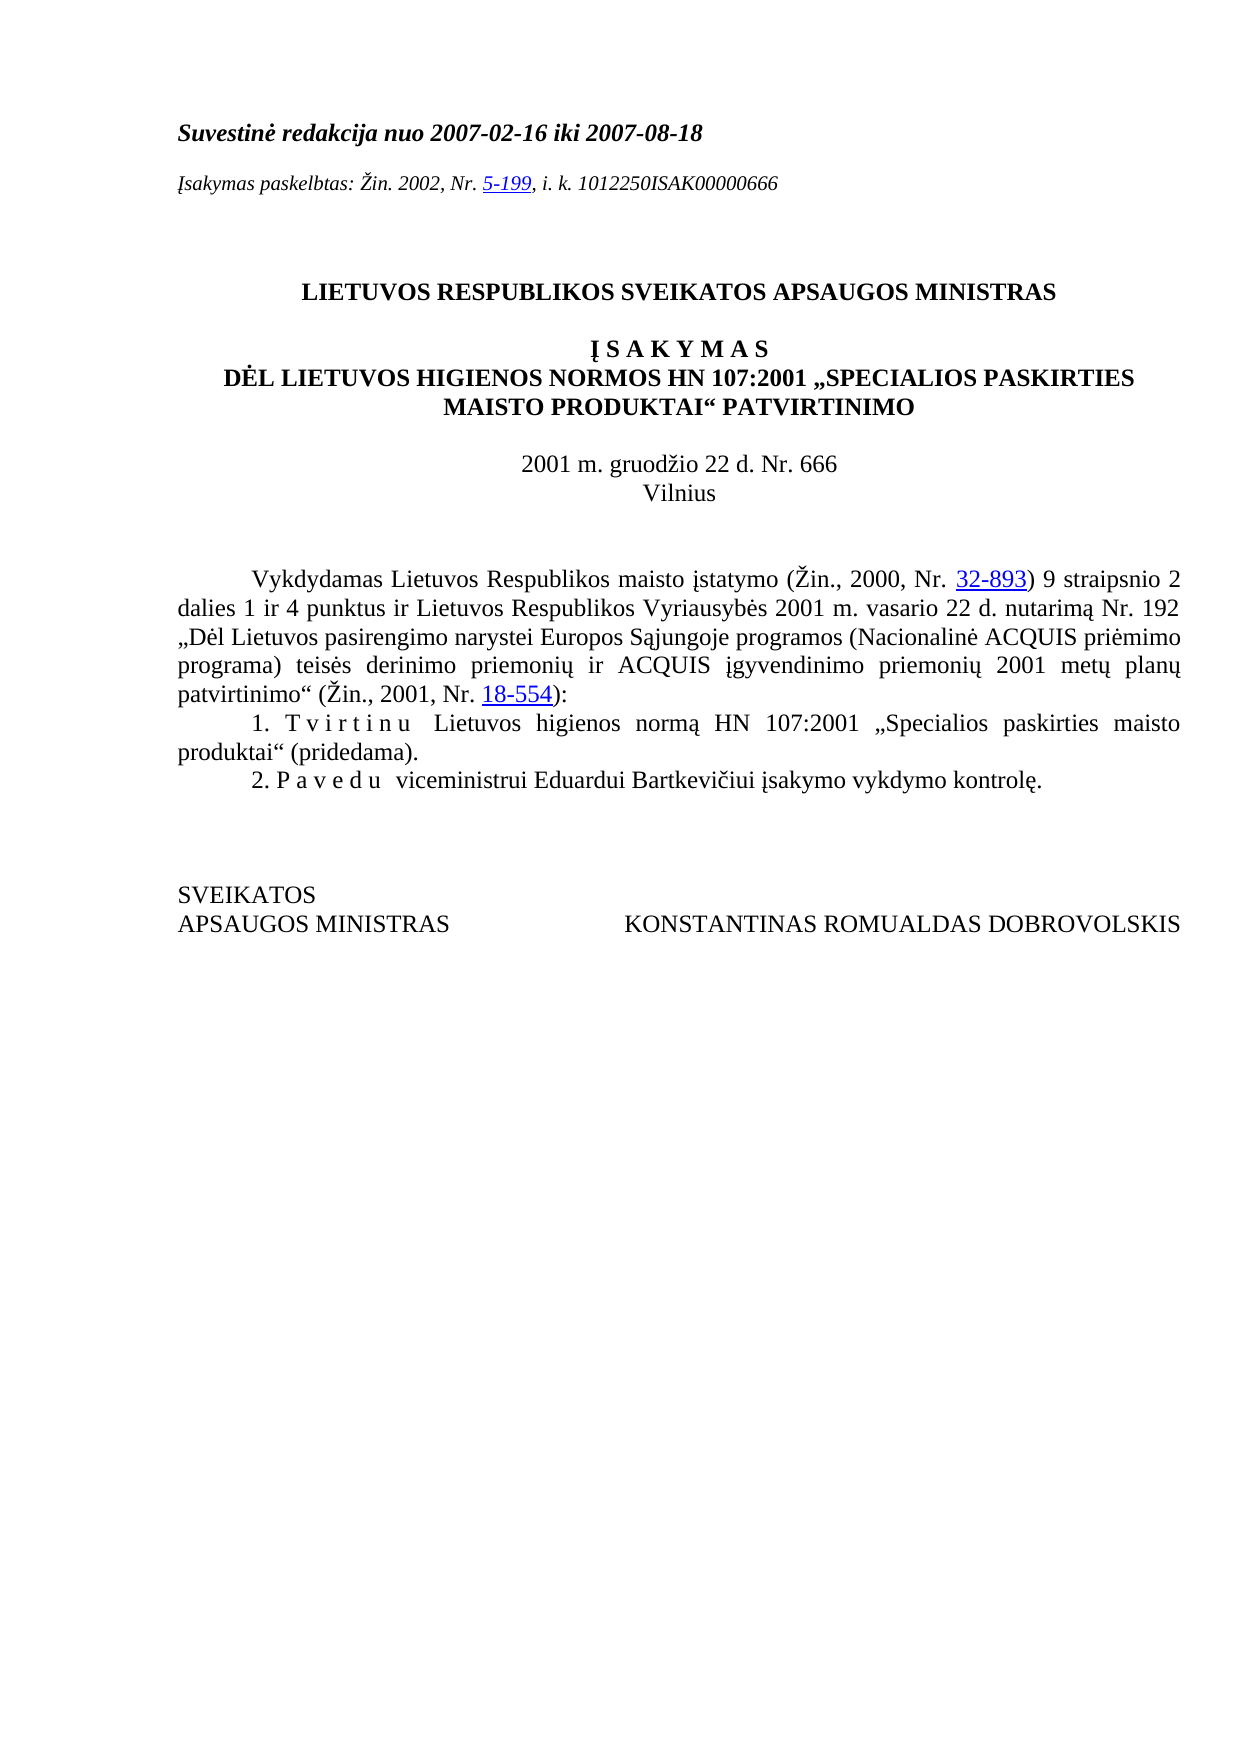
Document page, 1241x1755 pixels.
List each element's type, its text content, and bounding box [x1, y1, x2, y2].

text Vykdydamas Lietuvos Respublikos maisto įstatymo (Žin., 2000, Nr. 32-893) 9 straipsnio 2 dalies 1 ir 4 punktus ir Lietuvos Respublikos Vyriausybės 2001 m. vasario 22 d. nutarimą Nr. 192 „Dėl Lietuvos pasirengimo narystei Europos Sąjungoje programos (Nacionalinė ACQUIS priėmimo programa) teisės derinimo priemonių ir ACQUIS įgyvendinimo priemonių 2001 metų planų patvirtinimo“ (Žin., 2001, Nr. 18-554): [177, 564, 1181, 708]
text 2. Pavedu viceministrui Eduardui Bartkevičiui įsakymo vykdymo kontrolę. [177, 765, 1181, 794]
text SVEIKATOS [177, 880, 1181, 909]
text Vilnius [177, 478, 1181, 507]
text Suvestinė redakcija nuo 2007-02-16 iki 2007-08-18 [177, 118, 1181, 147]
text Įsakymas paskelbtas: Žin. 2002, Nr. 5-199, i. k. 1012250ISAK00000666 [177, 171, 1181, 195]
text 2001 m. gruodžio 22 d. Nr. 666 [177, 449, 1181, 478]
text LIETUVOS RESPUBLIKOS SVEIKATOS APSAUGOS MINISTRAS [177, 277, 1181, 305]
text APSAUGOS MINISTRAS KONSTANTINAS ROMUALDAS DOBROVOLSKIS [177, 909, 1181, 938]
text DĖL LIETUVOS HIGIENOS NORMOS HN 107:2001 „SPECIALIOS PASKIRTIES MAISTO PRODUKTAI“ PATVIRTINIMO [177, 363, 1181, 420]
text Į S A K Y M A S [177, 334, 1181, 363]
text 1. Tvirtinu Lietuvos higienos normą HN 107:2001 „Specialios paskirties maisto produktai“ (pridedama). [177, 708, 1181, 765]
